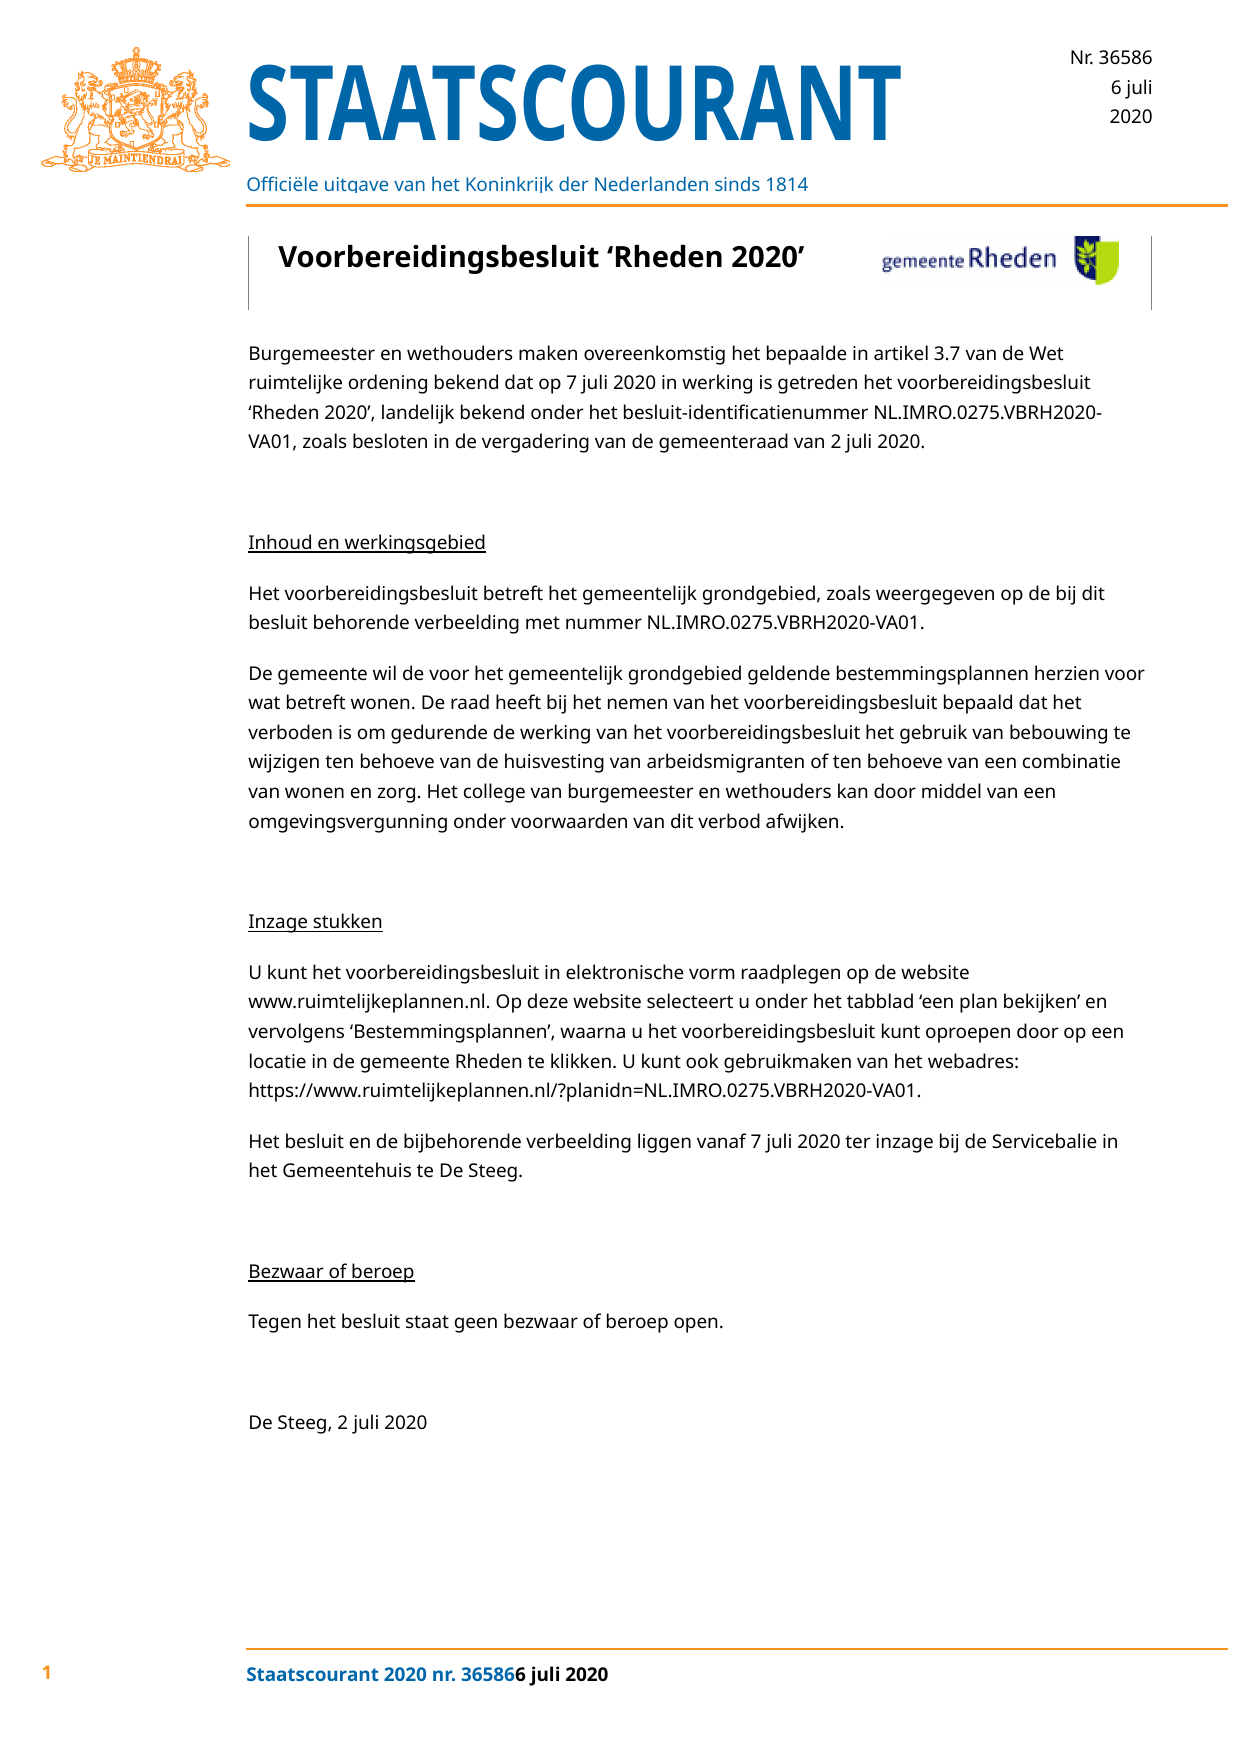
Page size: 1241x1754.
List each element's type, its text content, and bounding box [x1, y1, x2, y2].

text Bezwaar of beroep [248, 1258, 1152, 1284]
text Tegen het besluit staat geen bezwaar of beroep open. [248, 1309, 1152, 1334]
text Inhoud en werkingsgebied [248, 529, 1152, 555]
text U kunt het voorbereidingsbesluit in elektronische vorm raadplegen op de website www.ruimtelijkeplannen.nl. Op deze website selecteert u onder het tabblad ‘een plan bekijken’ en vervolgens ‘Bestemmingsplannen’, waarna u het voorbereidingsbesluit kunt oproepen door op een locatie in de gemeente Rheden te klikken. U kunt ook gebruikmaken van het webadres: https://www.ruimtelijkeplannen.nl/?planidn=NL.IMRO.0275.VBRH2020-VA01. [248, 959, 1152, 1103]
text De Steeg, 2 juli 2020 [248, 1409, 1152, 1435]
picture [882, 236, 1119, 285]
picture [41, 47, 231, 172]
text De gemeente wil de voor het gemeentelijk grondgebied geldende bestemmingsplannen herzien voor wat betreft wonen. De raad heeft bij het nemen van het voorbereidingsbesluit bepaald dat het verboden is om gedurende de werking van het voorbereidingsbesluit het gebruik van bebouwing te wijzigen ten behoeve van de huisvesting van arbeidsmigranten of ten behoeve van een combinatie van wonen en zorg. Het college van burgemeester en wethouders kan door middel van een omgevingsvergunning onder voorwaarden van dit verbod afwijken. [248, 660, 1152, 833]
text Inzage stukken [248, 909, 1152, 934]
table_header [850, 236, 1151, 310]
table_header Voorbereidingsbesluit ‘Rheden 2020’ [249, 236, 850, 310]
text Het besluit en de bijbehorende verbeelding liggen vanaf 7 juli 2020 ter inzage bij de Servicebalie in het Gemeentehuis te De Steeg. [248, 1128, 1152, 1183]
text Het voorbereidingsbesluit betreft het gemeentelijk grondgebied, zoals weergegeven op de bij dit besluit behorende verbeelding met nummer NL.IMRO.0275.VBRH2020-VA01. [248, 580, 1152, 635]
text Burgemeester en wethouders maken overeenkomstig het bepaalde in artikel 3.7 van de Wet ruimtelijke ordening bekend dat op 7 juli 2020 in werking is getreden het voorbereidingsbesluit ‘Rheden 2020’, landelijk bekend onder het besluit-identificatienummer NL.IMRO.0275.VBRH2020-VA01, zoals besloten in de vergadering van de gemeenteraad van 2 juli 2020. [248, 340, 1152, 454]
